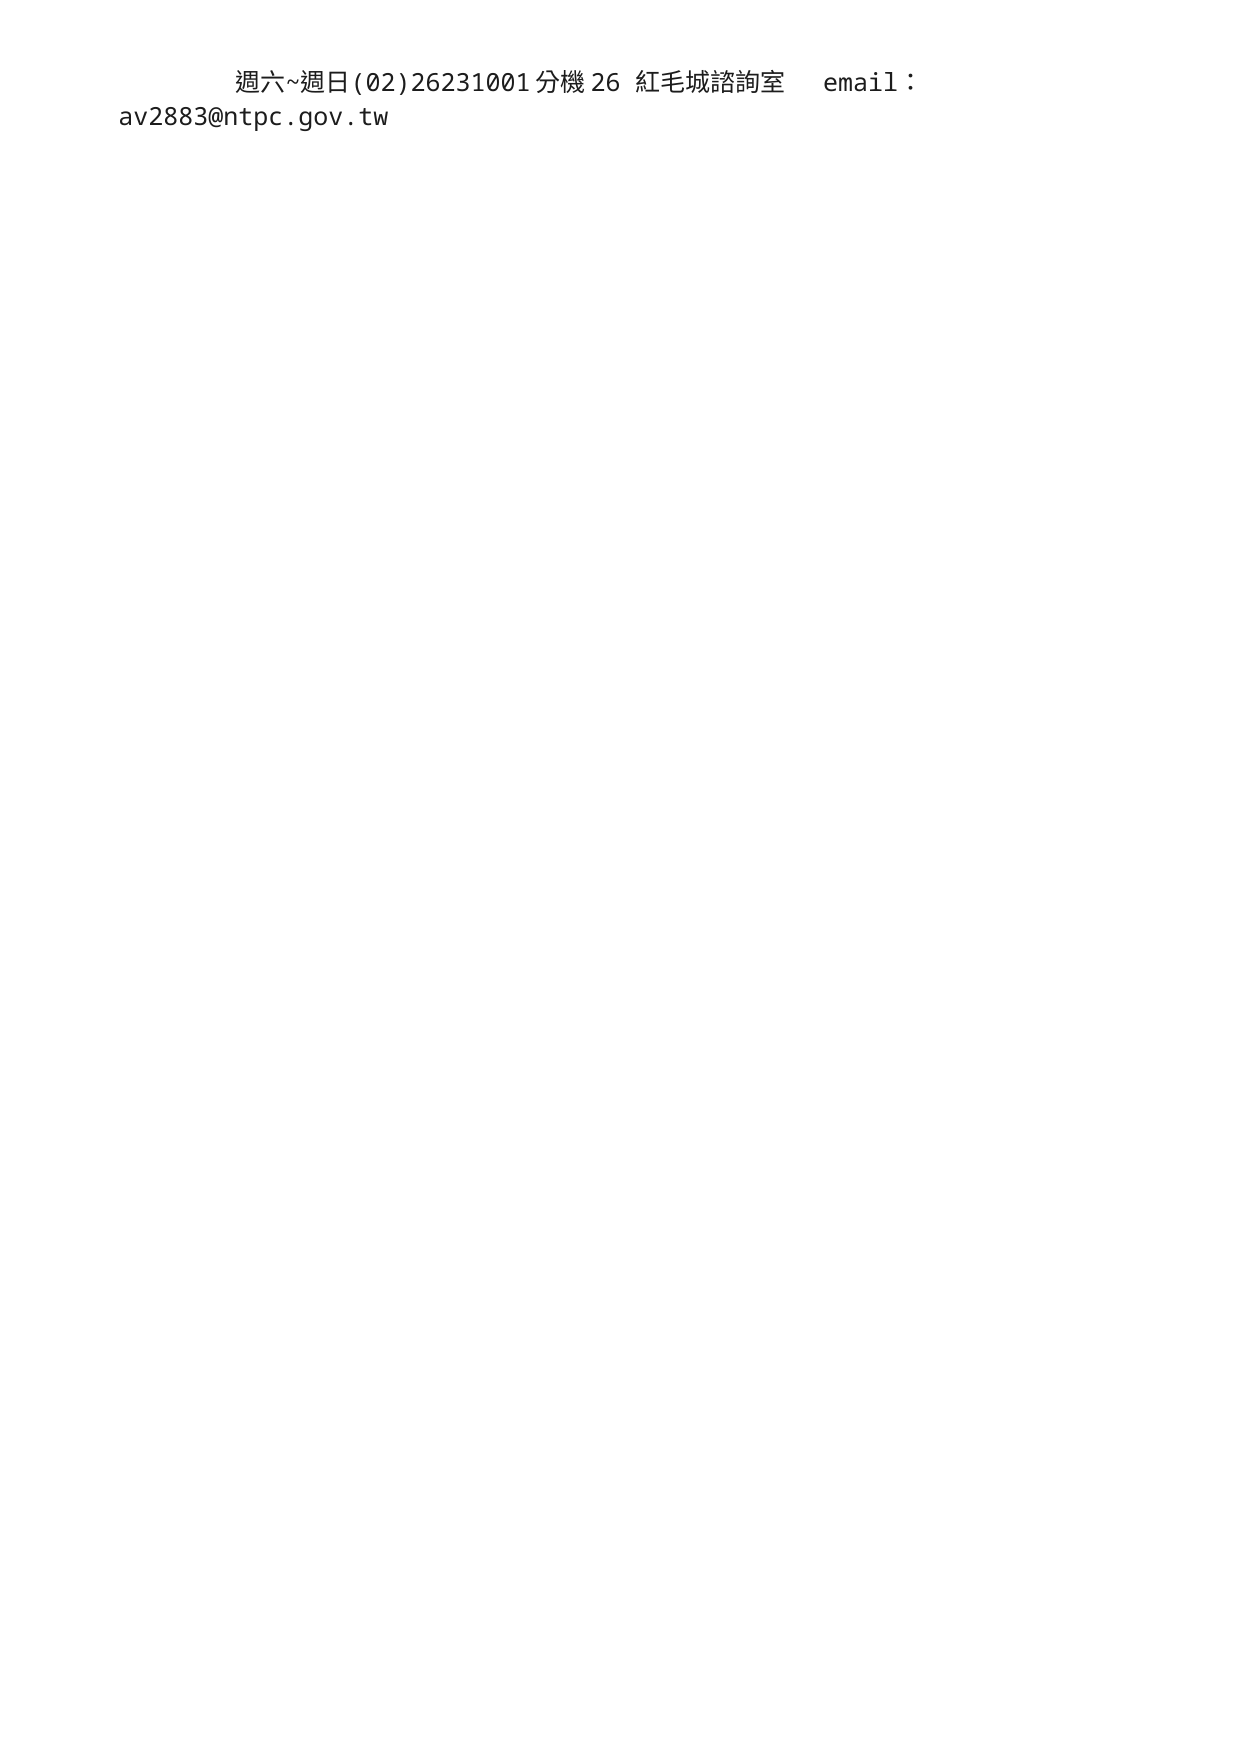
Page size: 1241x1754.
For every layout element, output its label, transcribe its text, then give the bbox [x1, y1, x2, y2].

text 週六~週日(02)26231001分機26 紅毛城諮詢室 email：av2883@ntpc.gov.tw [100, 65, 1122, 132]
